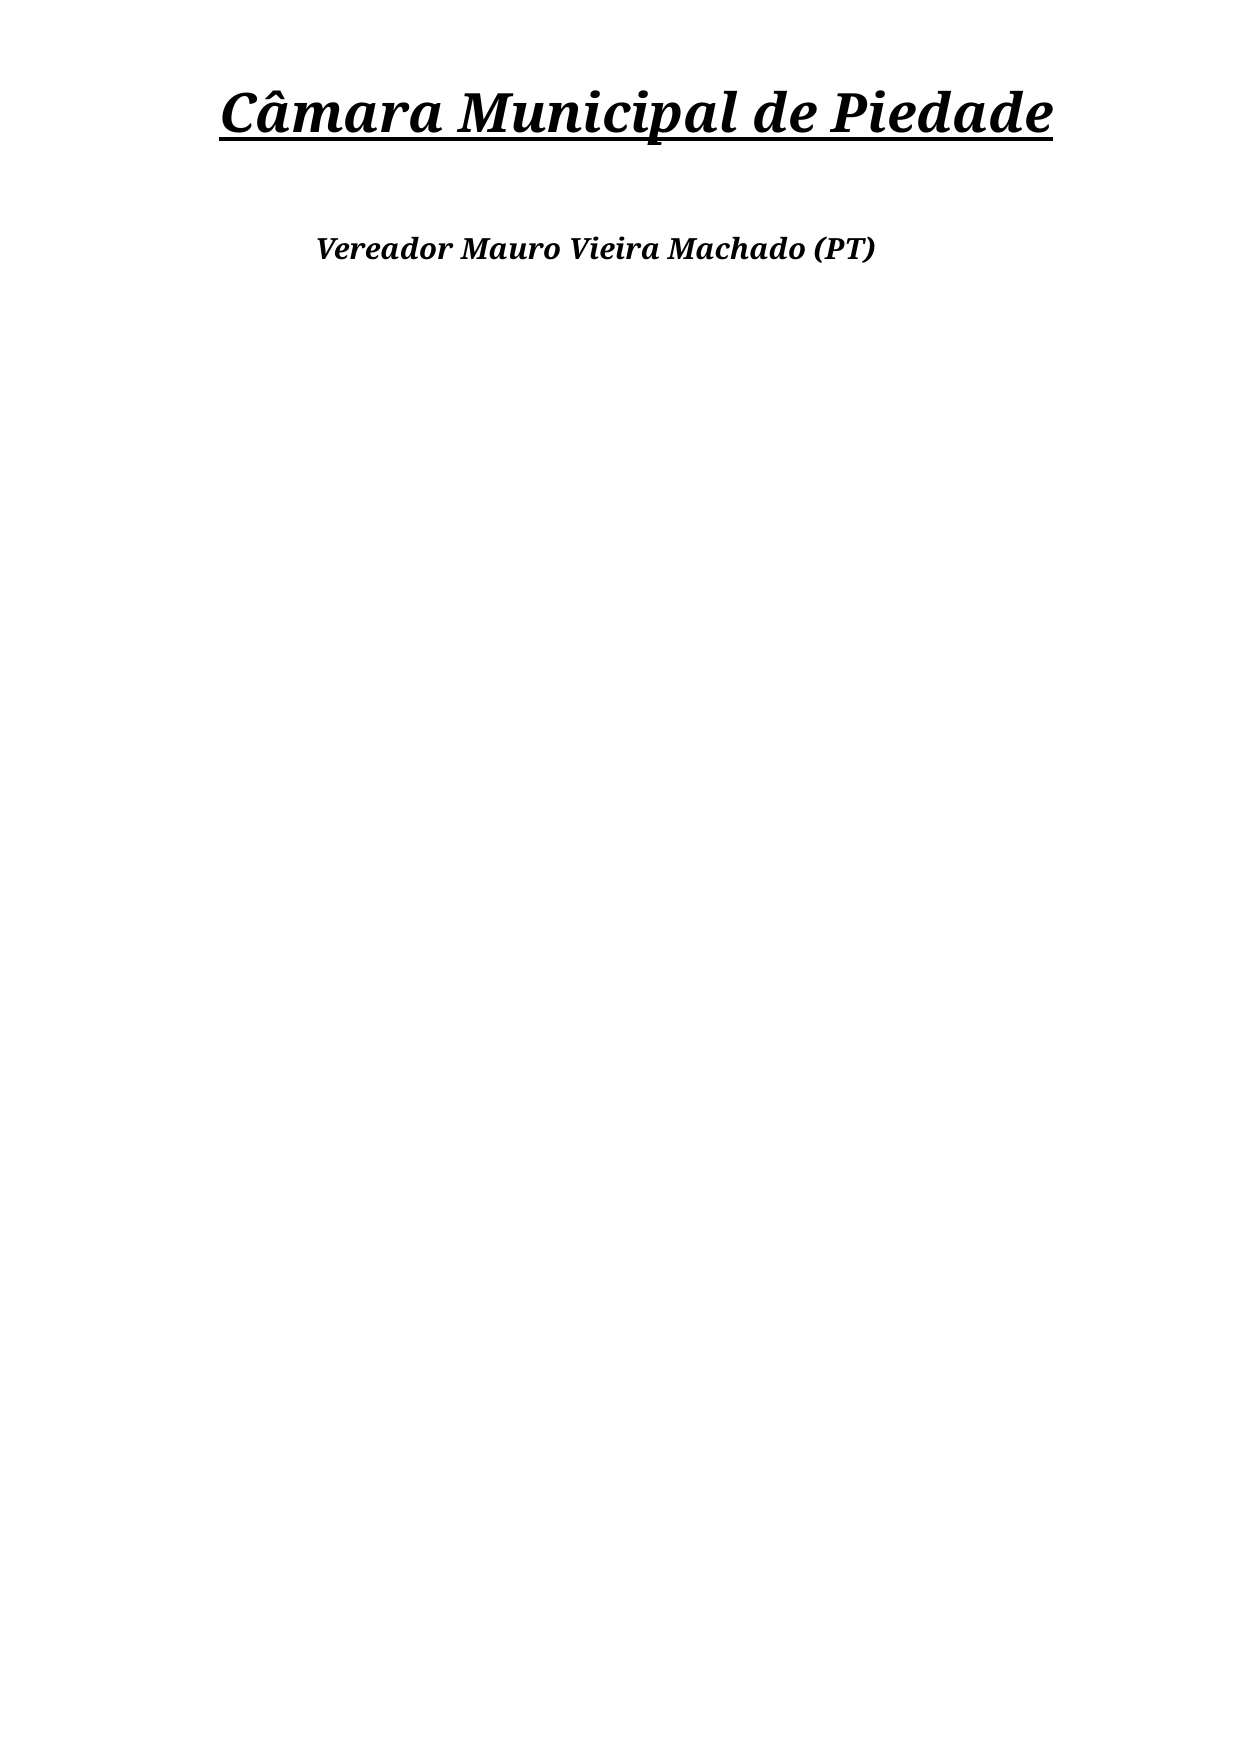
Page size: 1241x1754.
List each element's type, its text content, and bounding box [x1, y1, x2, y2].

text Vereador Mauro Vieira Machado (PT) [155, 228, 1123, 268]
